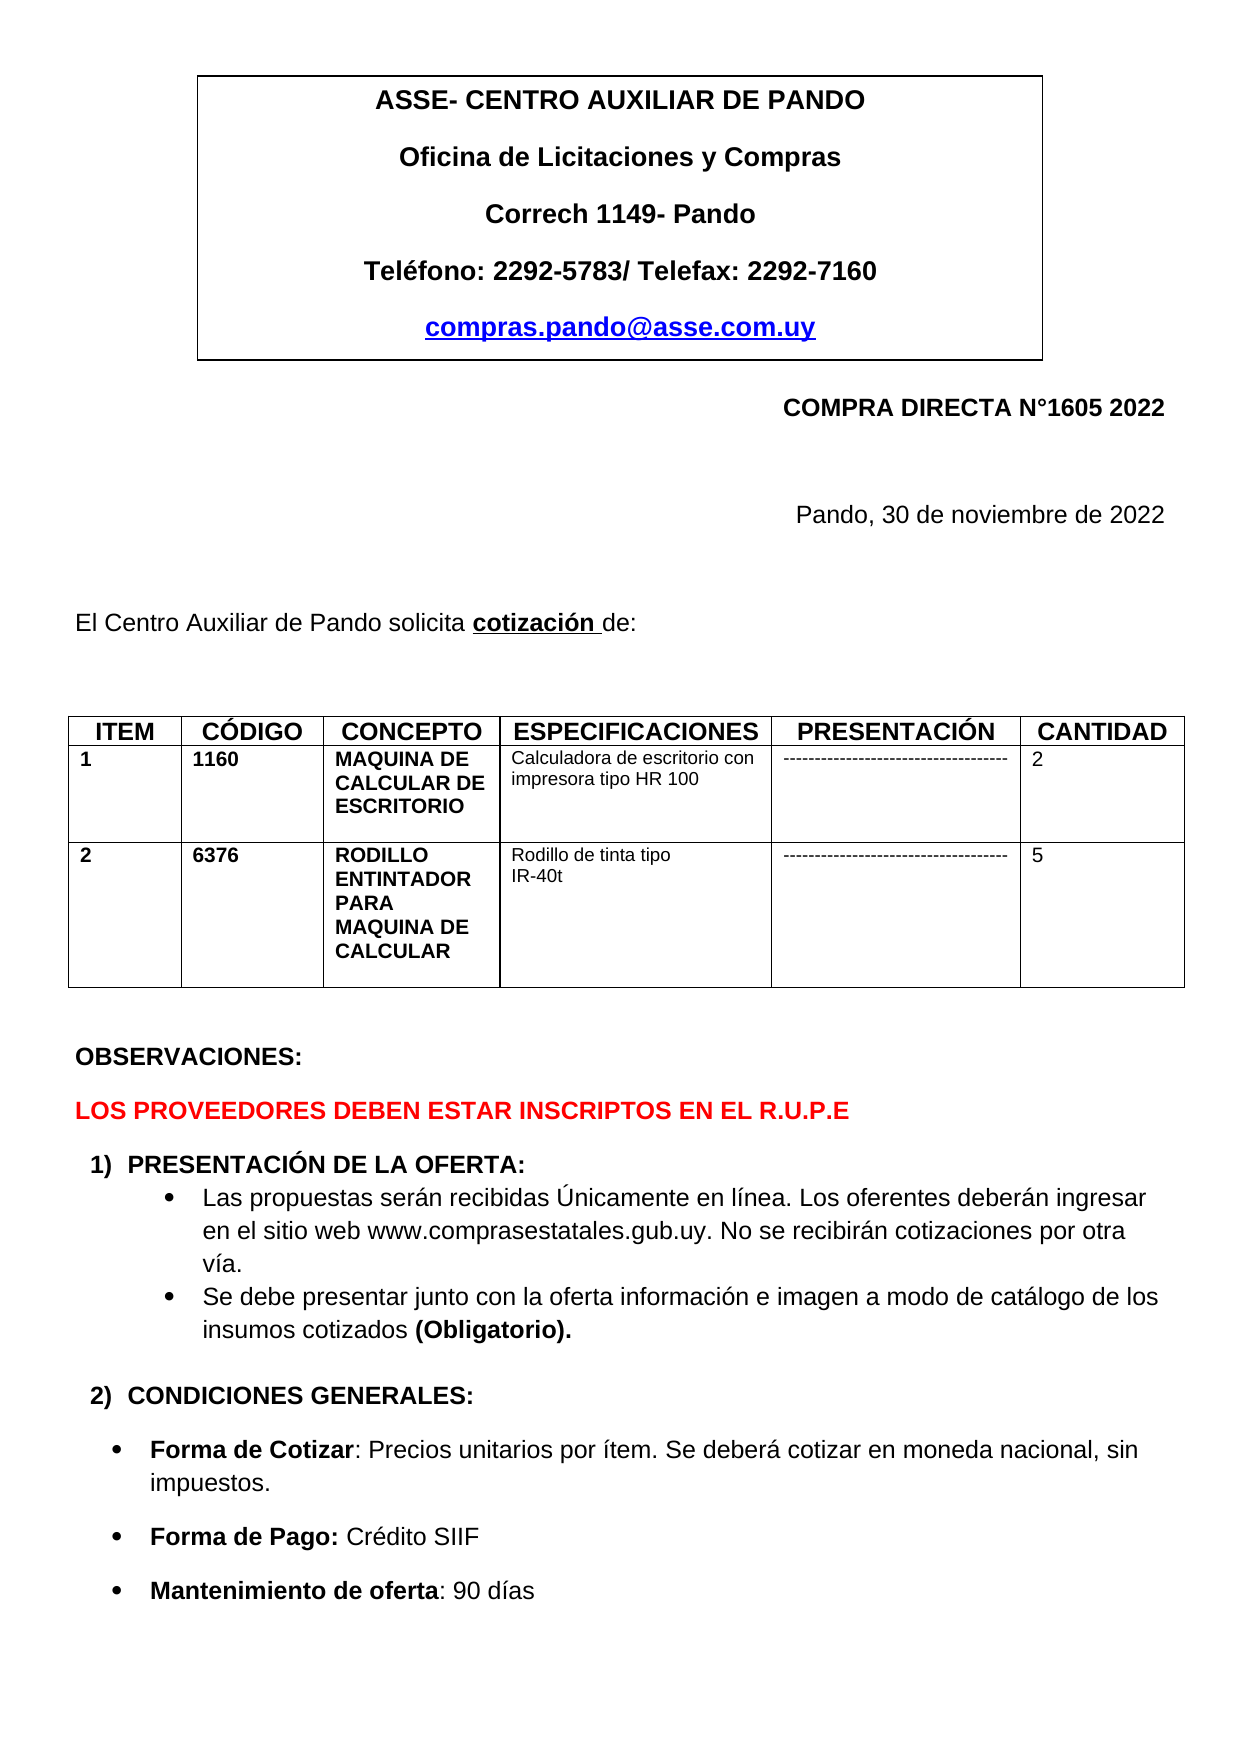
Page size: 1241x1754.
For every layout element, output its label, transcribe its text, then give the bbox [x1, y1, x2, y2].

table_cell Rodillo de tinta tipo IR-40t [501, 843, 771, 987]
table_cell 1160 [182, 746, 323, 842]
list PRESENTACIÓN DE LA OFERTA: [90, 1150, 1165, 1178]
table_cell MAQUINA DE CALCULAR DE ESCRITORIO [324, 746, 499, 842]
list Mantenimiento de oferta: 90 días [112, 1576, 1165, 1605]
list Se debe presentar junto con la oferta información e imagen a modo de catálogo de los insumos cotizados (Obligatorio). [165, 1282, 1165, 1344]
table_cell RODILLO ENTINTADOR PARA MAQUINA DE CALCULAR [324, 843, 499, 987]
text COMPRA DIRECTA N°1605 2022 [75, 392, 1165, 421]
table_header PRESENTACIÓN [772, 717, 1020, 745]
text ASSE- CENTRO AUXILIAR DE PANDO [213, 84, 1027, 115]
table_header CONCEPTO [324, 717, 499, 745]
text compras.pando@asse.com.uy [213, 311, 1027, 342]
table_cell 2 [69, 843, 181, 987]
table_cell 5 [1021, 843, 1184, 987]
table_header CÓDIGO [182, 717, 323, 745]
table_header CANTIDAD [1021, 717, 1184, 745]
list Forma de Pago: Crédito SIIF [112, 1522, 1165, 1551]
table_cell ------------------------------------ [772, 843, 1020, 987]
list CONDICIONES GENERALES: [90, 1381, 1165, 1410]
table_cell 1 [69, 746, 181, 842]
list Forma de Cotizar: Precios unitarios por ítem. Se deberá cotizar en moneda nacional, sin impuestos. [112, 1435, 1165, 1497]
text Oficina de Licitaciones y Compras [213, 141, 1027, 172]
table_cell Calculadora de escritorio con impresora tipo HR 100 [501, 746, 771, 842]
table_cell 2 [1021, 746, 1184, 842]
table_header ITEM [69, 717, 181, 745]
text El Centro Auxiliar de Pando solicita cotización de: [75, 608, 1165, 637]
text Pando, 30 de noviembre de 2022 [75, 500, 1165, 529]
text Teléfono: 2292-5783/ Telefax: 2292-7160 [213, 254, 1027, 286]
text LOS PROVEEDORES DEBEN ESTAR INSCRIPTOS EN EL R.U.P.E [75, 1096, 1165, 1124]
table_header ESPECIFICACIONES [501, 717, 771, 745]
table_cell 6376 [182, 843, 323, 987]
list Las propuestas serán recibidas Únicamente en línea. Los oferentes deberán ingresar en el sitio web www.comprasestatales.gub.uy. No se recibirán cotizaciones por otra vía. [165, 1183, 1165, 1278]
text OBSERVACIONES: [75, 1042, 1165, 1071]
text Correch 1149- Pando [213, 198, 1027, 229]
table_cell ------------------------------------ [772, 746, 1020, 842]
